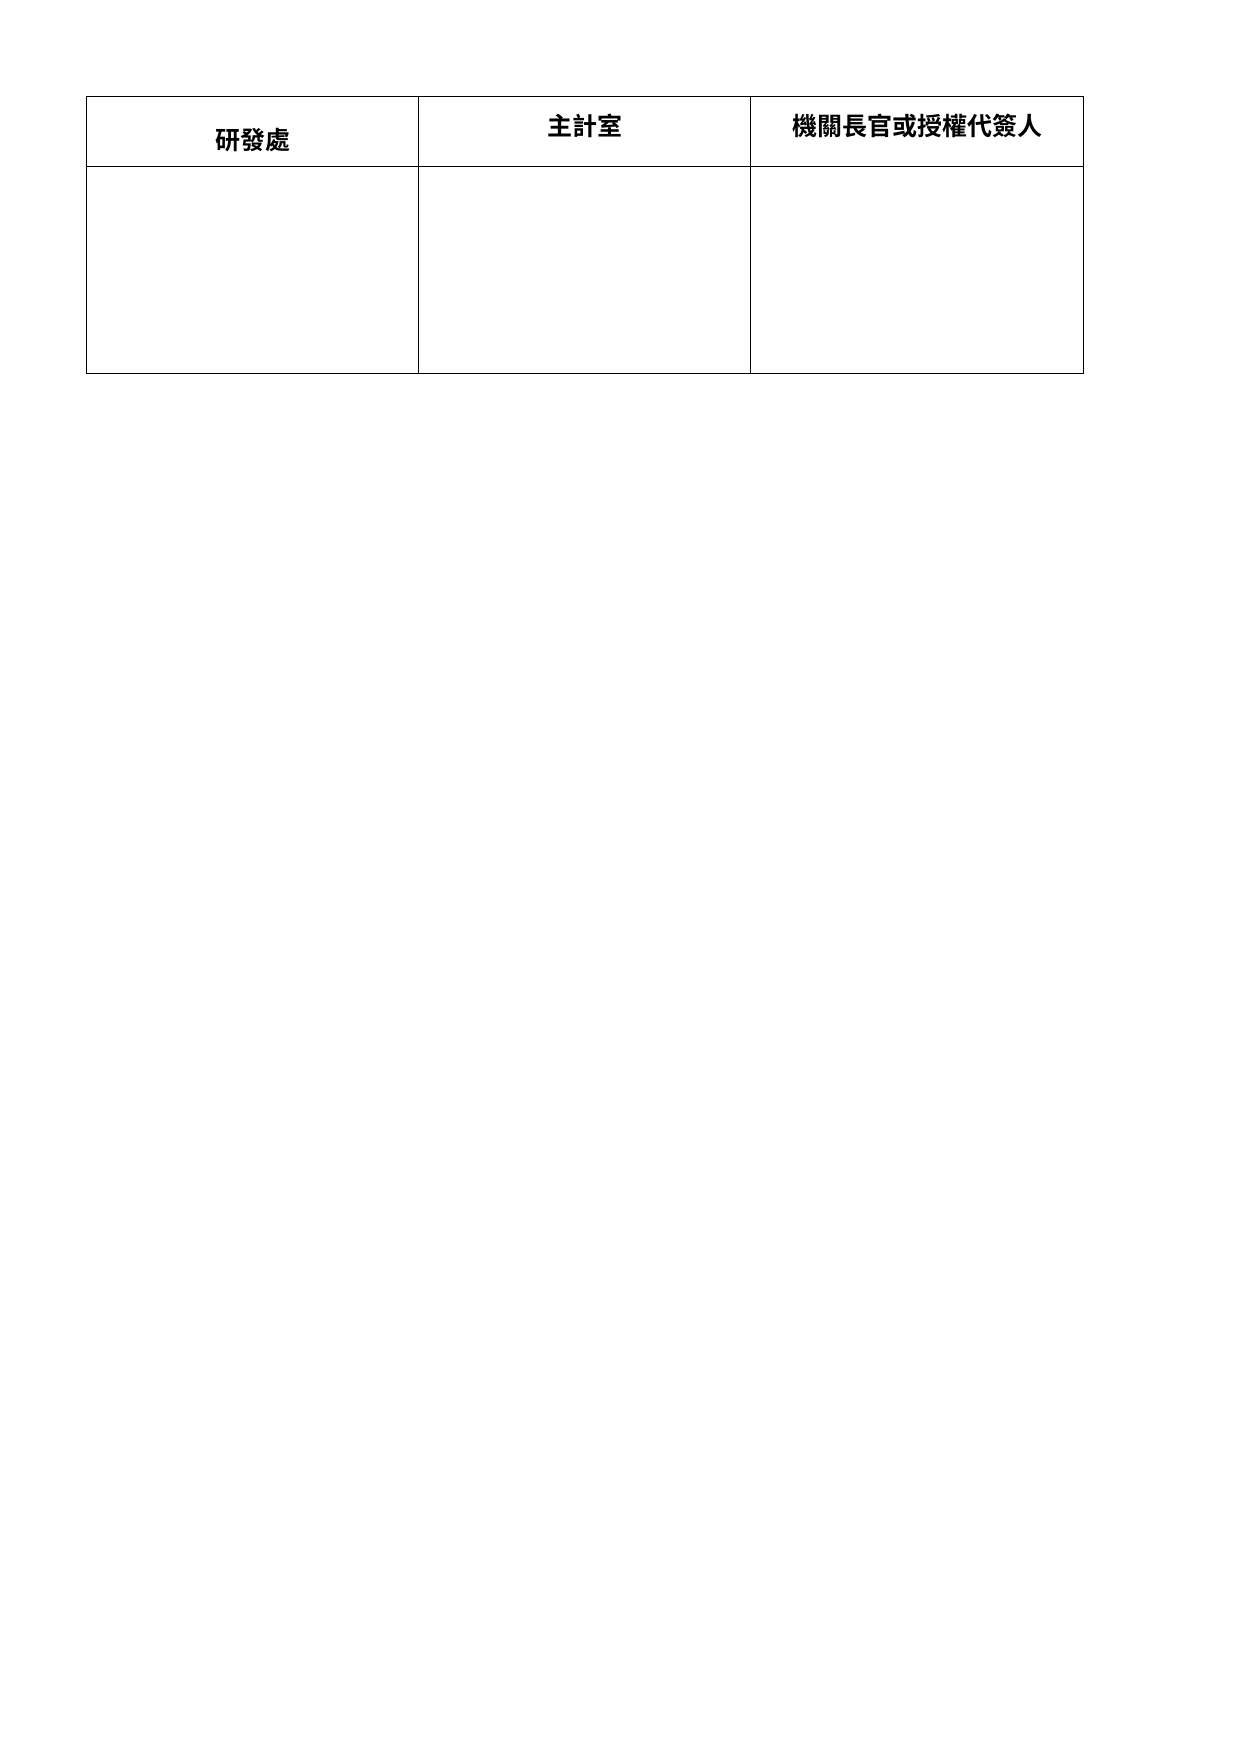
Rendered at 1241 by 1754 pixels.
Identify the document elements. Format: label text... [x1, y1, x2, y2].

table_cell [87, 167, 418, 373]
table_cell 研發處 [87, 97, 418, 166]
table_cell [419, 167, 750, 373]
table_cell 主計室 [419, 97, 750, 166]
table_cell [751, 167, 1083, 373]
table_cell 機關長官或授權代簽人 [751, 97, 1083, 166]
